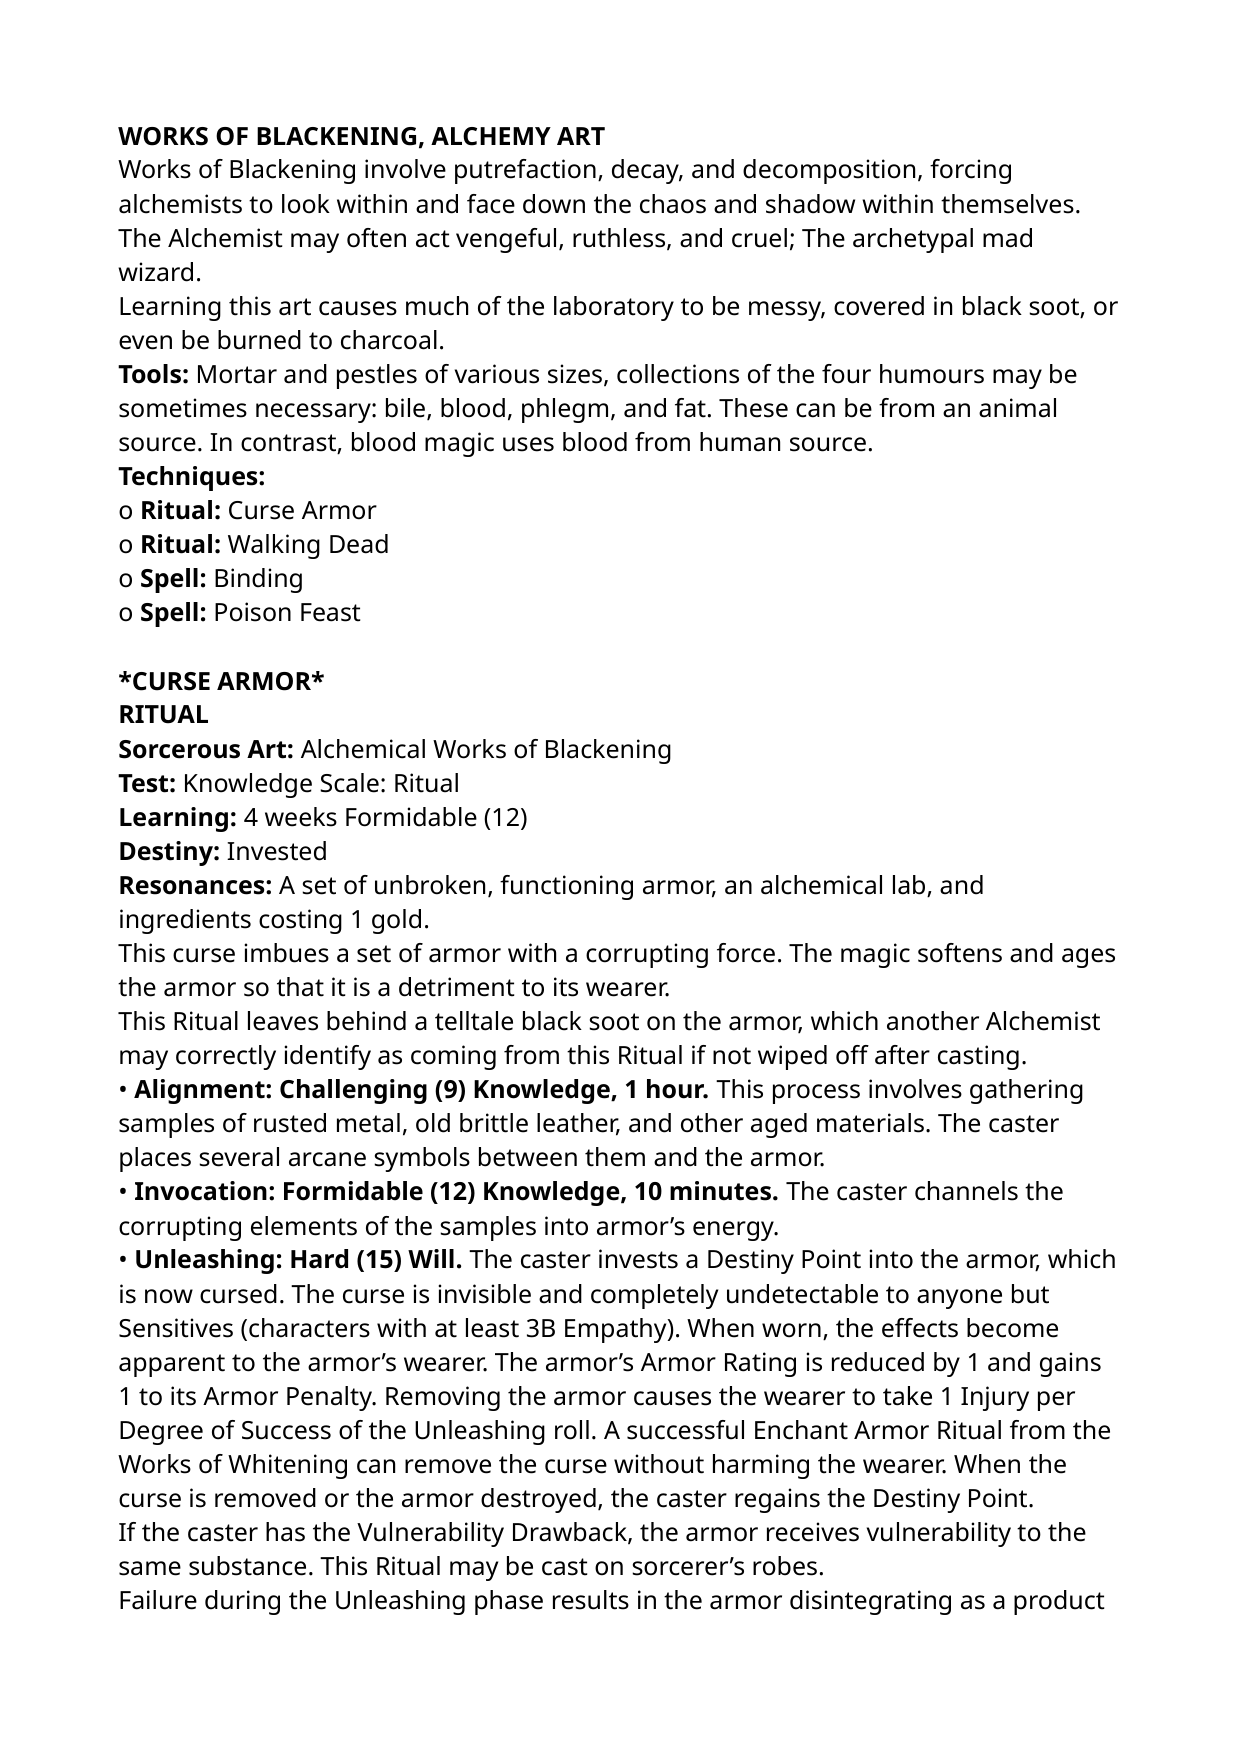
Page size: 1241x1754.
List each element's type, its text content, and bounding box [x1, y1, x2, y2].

text WORKS OF BLACKENING, ALCHEMY ART Works of Blackening involve putrefaction, decay, and decomposition, forcing alchemists to look within and face down the chaos and shadow within themselves. The Alchemist may often act vengeful, ruthless, and cruel; The archetypal mad wizard. Learning this art causes much of the laboratory to be messy, covered in black soot, or even be burned to charcoal. Tools: Mortar and pestles of various sizes, collections of the four humours may be sometimes necessary: bile, blood, phlegm, and fat. These can be from an animal source. In contrast, blood magic uses blood from human source. Techniques: o Ritual: Curse Armor o Ritual: Walking Dead o Spell: Binding o Spell: Poison Feast *CURSE ARMOR* RITUAL Sorcerous Art: Alchemical Works of Blackening Test: Knowledge Scale: Ritual Learning: 4 weeks Formidable (12) Destiny: Invested Resonances: A set of unbroken, functioning armor, an alchemical lab, and ingredients costing 1 gold. This curse imbues a set of armor with a corrupting force. The magic softens and ages the armor so that it is a detriment to its wearer. This Ritual leaves behind a telltale black soot on the armor, which another Alchemist may correctly identify as coming from this Ritual if not wiped off after casting. • Alignment: Challenging (9) Knowledge, 1 hour. This process involves gathering samples of rusted metal, old brittle leather, and other aged materials. The caster places several arcane symbols between them and the armor. • Invocation: Formidable (12) Knowledge, 10 minutes. The caster channels the corrupting elements of the samples into armor’s energy. • Unleashing: Hard (15) Will. The caster invests a Destiny Point into the armor, which is now cursed. The curse is invisible and completely undetectable to anyone but Sensitives (characters with at least 3B Empathy). When worn, the effects become apparent to the armor’s wearer. The armor’s Armor Rating is reduced by 1 and gains 1 to its Armor Penalty. Removing the armor causes the wearer to take 1 Injury per Degree of Success of the Unleashing roll. A successful Enchant Armor Ritual from the Works of Whitening can remove the curse without harming the wearer. When the curse is removed or the armor destroyed, the caster regains the Destiny Point. If the caster has the Vulnerability Drawback, the armor receives vulnerability to the same substance. This Ritual may be cast on sorcerer’s robes. Failure during the Unleashing phase results in the armor disintegrating as a product [118, 118, 1122, 1617]
